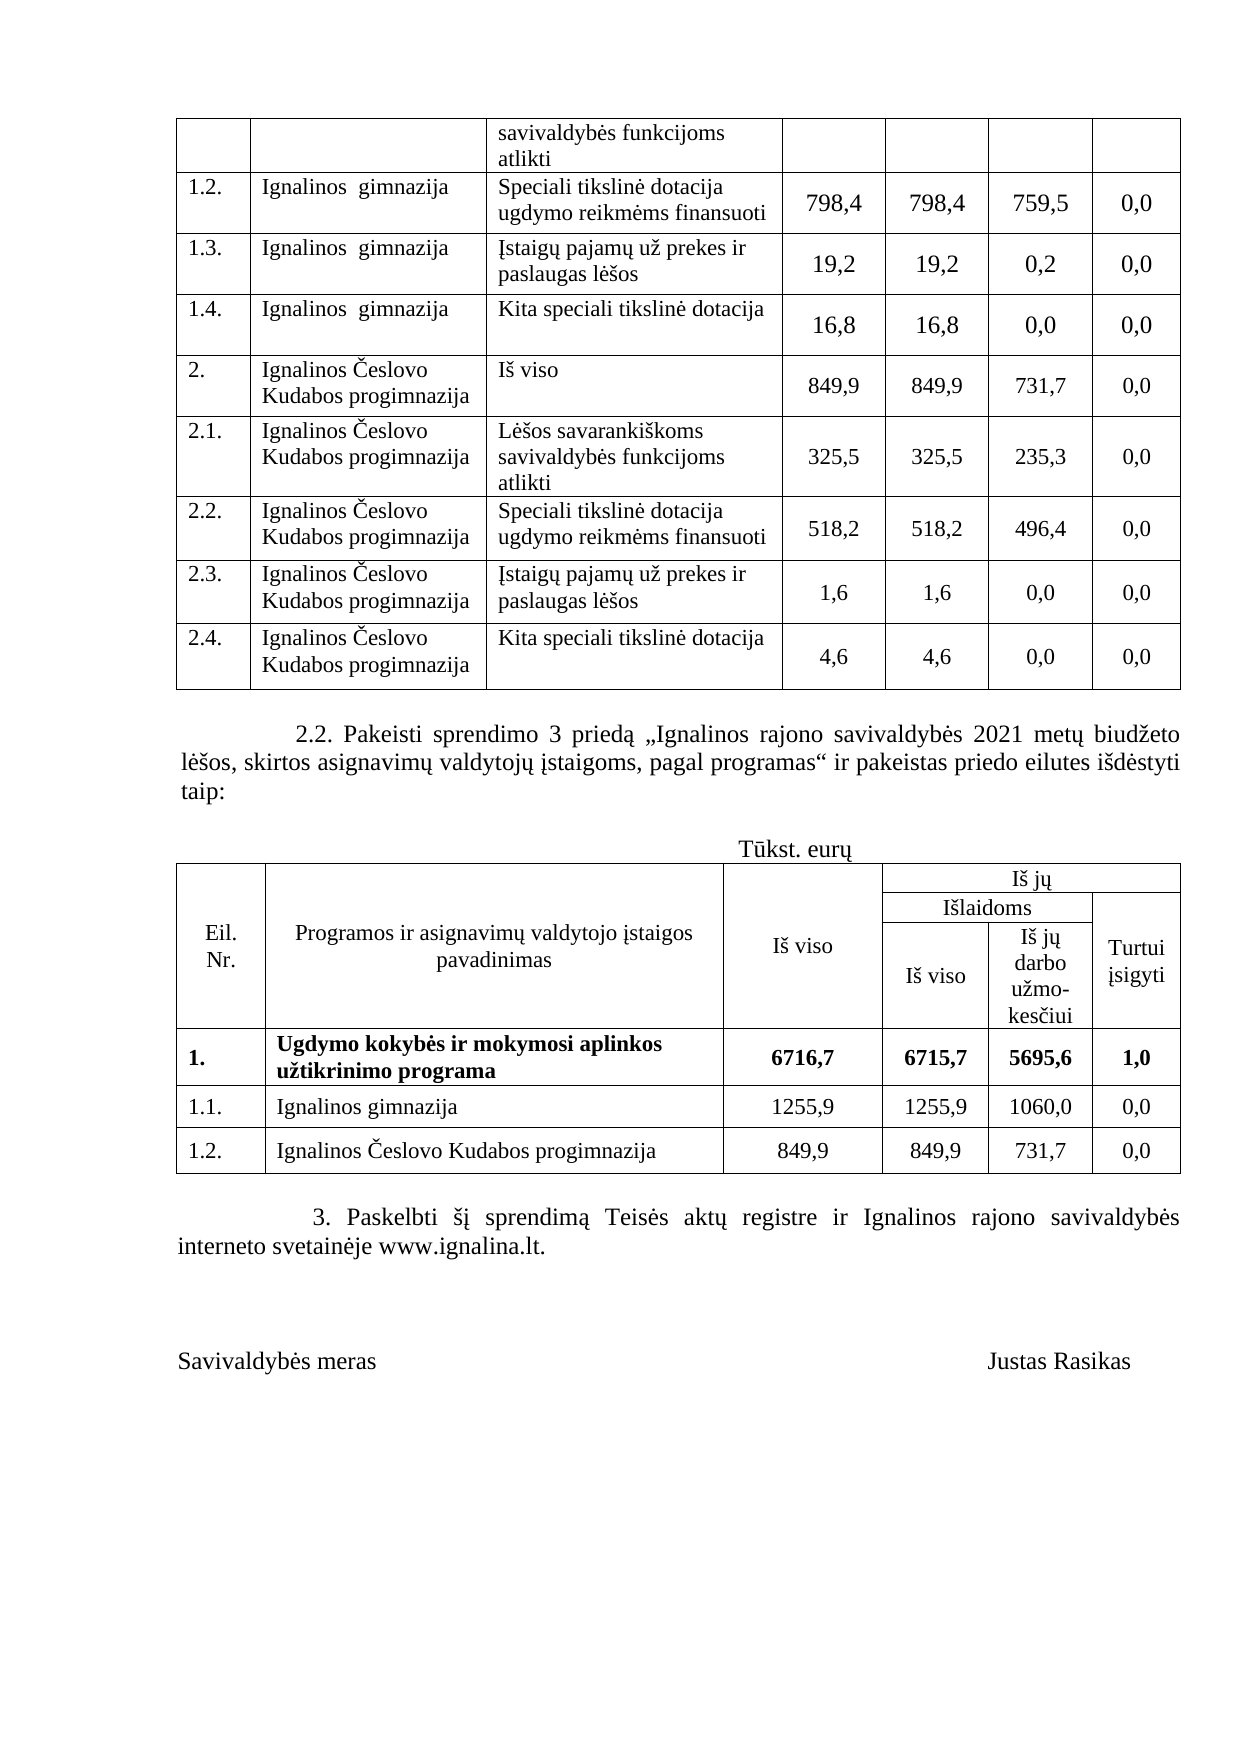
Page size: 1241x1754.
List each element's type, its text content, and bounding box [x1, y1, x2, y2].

table_cell Turtui įsigyti [1093, 893, 1180, 1028]
table_cell 1,6 [886, 561, 988, 623]
table_cell 0,0 [1093, 356, 1180, 416]
table_cell 1. [177, 1029, 265, 1084]
table_cell Ignalinos gimnazija [251, 234, 486, 294]
table_cell 0,2 [989, 234, 1092, 294]
table_cell [251, 119, 486, 172]
table_cell Speciali tikslinė dotacija ugdymo reikmėms finansuoti [487, 173, 782, 233]
table_cell Ignalinos Česlovo Kudabos progimnazija [266, 1128, 723, 1172]
table_cell 1.2. [177, 173, 250, 233]
table_cell 2.4. [177, 624, 250, 689]
table_cell 0,0 [989, 624, 1092, 689]
table_cell [177, 119, 250, 172]
table_cell 2. [177, 356, 250, 416]
table_cell Iš viso [487, 356, 782, 416]
table_cell 1.4. [177, 295, 250, 355]
table_cell 6715,7 [883, 1029, 988, 1084]
table_cell 518,2 [783, 497, 885, 559]
table_header Programos ir asignavimų valdytojo įstaigos pavadinimas [266, 864, 723, 1028]
table_cell 4,6 [783, 624, 885, 689]
table_cell Ignalinos gimnazija [266, 1086, 723, 1127]
table_cell 4,6 [886, 624, 988, 689]
table_cell 1060,0 [989, 1086, 1092, 1127]
table_cell 731,7 [989, 356, 1092, 416]
table_cell 496,4 [989, 497, 1092, 559]
table_cell 6716,7 [724, 1029, 882, 1084]
table_header Iš viso [724, 864, 882, 1028]
table_cell 1,6 [783, 561, 885, 623]
table_cell 0,0 [1093, 295, 1180, 355]
table_cell Lėšos savarankiškoms savivaldybės funkcijoms atlikti [487, 417, 782, 496]
table_cell 0,0 [1093, 624, 1180, 689]
table_cell [886, 119, 988, 172]
table_cell 1.3. [177, 234, 250, 294]
table_cell 19,2 [783, 234, 885, 294]
table_cell Įstaigų pajamų už prekes ir paslaugas lėšos [487, 561, 782, 623]
table_cell 0,0 [1093, 417, 1180, 496]
table_cell Iš viso [883, 923, 988, 1028]
text Savivaldybės meras Justas Rasikas [177, 1346, 1181, 1375]
table_cell 0,0 [1093, 497, 1180, 559]
table_header Eil. Nr. [177, 864, 265, 1028]
table_cell 0,0 [1093, 173, 1180, 233]
table_cell 1255,9 [724, 1086, 882, 1127]
table_cell Ugdymo kokybės ir mokymosi aplinkos užtikrinimo programa [266, 1029, 723, 1084]
table_cell 16,8 [886, 295, 988, 355]
table_cell Speciali tikslinė dotacija ugdymo reikmėms finansuoti [487, 497, 782, 559]
table_cell 0,0 [989, 295, 1092, 355]
table_cell 849,9 [883, 1128, 988, 1172]
table_cell Iš jų darbo užmo-kesčiui [989, 923, 1092, 1028]
table_cell 849,9 [886, 356, 988, 416]
table_cell Įstaigų pajamų už prekes ir paslaugas lėšos [487, 234, 782, 294]
table_cell 0,0 [1093, 561, 1180, 623]
table_cell Ignalinos Česlovo Kudabos progimnazija [251, 356, 486, 416]
table_cell Ignalinos gimnazija [251, 173, 486, 233]
table_cell 325,5 [783, 417, 885, 496]
table_cell 2.3. [177, 561, 250, 623]
table_cell 5695,6 [989, 1029, 1092, 1084]
text 3. Paskelbti šį sprendimą Teisės aktų registre ir Ignalinos rajono savivaldybės interneto svetainėje www.ignalina.lt. [177, 1202, 1181, 1260]
table_cell 0,0 [989, 561, 1092, 623]
table_header Iš jų [883, 864, 1180, 892]
table_cell Ignalinos gimnazija [251, 295, 486, 355]
table_cell 325,5 [886, 417, 988, 496]
table_cell Kita speciali tikslinė dotacija [487, 624, 782, 689]
table_cell 2.1. [177, 417, 250, 496]
table_cell Kita speciali tikslinė dotacija [487, 295, 782, 355]
table_cell [1093, 119, 1180, 172]
table_cell 16,8 [783, 295, 885, 355]
table_cell 849,9 [783, 356, 885, 416]
table_cell 2.2. [177, 497, 250, 559]
table_cell 1255,9 [883, 1086, 988, 1127]
table_cell 0,0 [1093, 234, 1180, 294]
text 2.2. Pakeisti sprendimo 3 priedą „Ignalinos rajono savivaldybės 2021 metų biudžeto lėšos, skirtos asignavimų valdytojų įstaigoms, pagal programas“ ir pakeistas priedo eilutes išdėstyti taip: [181, 719, 1181, 805]
table_cell 798,4 [886, 173, 988, 233]
table_cell 731,7 [989, 1128, 1092, 1172]
table_cell Ignalinos Česlovo Kudabos progimnazija [251, 624, 486, 689]
table_cell 1.1. [177, 1086, 265, 1127]
table_cell 759,5 [989, 173, 1092, 233]
table_cell Ignalinos Česlovo Kudabos progimnazija [251, 561, 486, 623]
text Tūkst. eurų [181, 834, 1181, 862]
table_cell 798,4 [783, 173, 885, 233]
table_cell Išlaidoms [883, 893, 1092, 922]
table_cell 518,2 [886, 497, 988, 559]
table_cell 19,2 [886, 234, 988, 294]
table_cell [989, 119, 1092, 172]
table_cell 1.2. [177, 1128, 265, 1172]
table_cell Ignalinos Česlovo Kudabos progimnazija [251, 497, 486, 559]
table_cell 1,0 [1093, 1029, 1180, 1084]
table_cell savivaldybės funkcijoms atlikti [487, 119, 782, 172]
table_cell Ignalinos Česlovo Kudabos progimnazija [251, 417, 486, 496]
table_cell 849,9 [724, 1128, 882, 1172]
table_cell 0,0 [1093, 1086, 1180, 1127]
table_cell 235,3 [989, 417, 1092, 496]
table_cell [783, 119, 885, 172]
table_cell 0,0 [1093, 1128, 1180, 1172]
